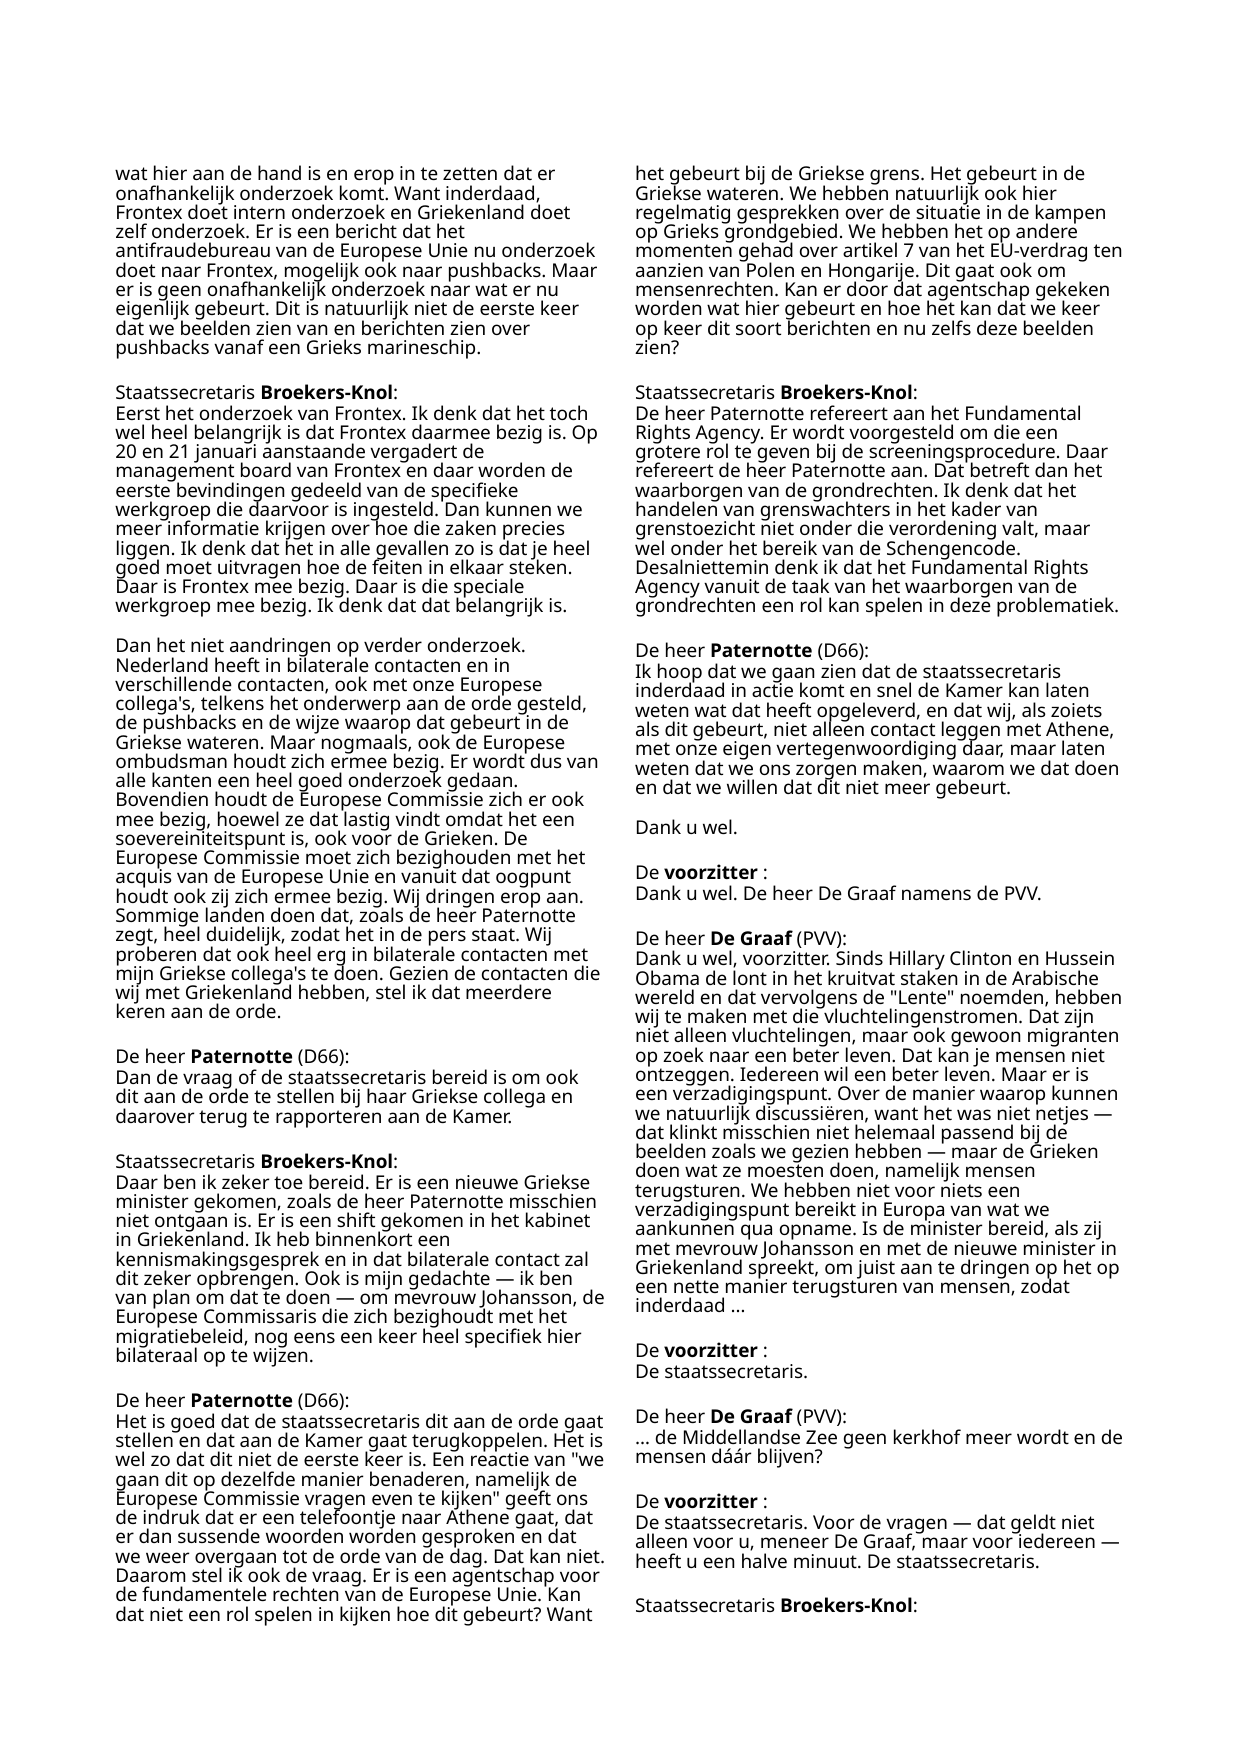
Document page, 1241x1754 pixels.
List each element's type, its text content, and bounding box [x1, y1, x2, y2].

text De heer De Graaf (PVV): [635, 1403, 1125, 1429]
text De voorzitter : [635, 859, 1125, 884]
text De heer De Graaf (PVV): [635, 925, 1125, 950]
text De voorzitter : [635, 1488, 1125, 1514]
text Het is goed dat de staatssecretaris dit aan de orde gaat stellen en dat aan de Kamer gaat terugkoppelen. Het is wel zo dat dit niet de eerste keer is. Een reactie van "we gaan dit op dezelfde manier benaderen, namelijk de Europese Commissie vragen even te kijken" geeft ons de indruk dat er een telefoontje naar Athene gaat, dat er dan sussende woorden worden gesproken en dat we weer overgaan tot de orde van de dag. Dat kan niet. Daarom stel ik ook de vraag. Er is een agentschap voor de fundamentele rechten van de Europese Unie. Kan dat niet een rol spelen in kijken hoe dit gebeurt? Want [115, 1413, 605, 1625]
text Staatssecretaris Broekers-Knol: [635, 1593, 1125, 1618]
text De heer Paternotte (D66): [115, 1387, 605, 1413]
text Dank u wel. De heer De Graaf namens de PVV. [635, 884, 1125, 904]
text Ik hoop dat we gaan zien dat de staatssecretaris inderdaad in actie komt en snel de Kamer kan laten weten wat dat heeft opgeleverd, en dat wij, als zoiets als dit gebeurt, niet alleen contact leggen met Athene, met onze eigen vertegenwoordiging daar, maar laten weten dat we ons zorgen maken, waarom we dat doen en dat we willen dat dit niet meer gebeurt. [635, 663, 1125, 798]
text Dank u wel, voorzitter. Sinds Hillary Clinton en Hussein Obama de lont in het kruitvat staken in de Arabische wereld en dat vervolgens de "Lente" noemden, hebben wij te maken met die vluchtelingenstromen. Dat zijn niet alleen vluchtelingen, maar ook gewoon migranten op zoek naar een beter leven. Dat kan je mensen niet ontzeggen. Iedereen wil een beter leven. Maar er is een verzadigingspunt. Over de manier waarop kunnen we natuurlijk discussiëren, want het was niet netjes — dat klinkt misschien niet helemaal passend bij de beelden zoals we gezien hebben — maar de Grieken doen wat ze moesten doen, namelijk mensen terugsturen. We hebben niet voor niets een verzadigingspunt bereikt in Europa van wat we aankunnen qua opname. Is de minister bereid, als zij met mevrouw Johansson en met de nieuwe minister in Griekenland spreekt, om juist aan te dringen op het op een nette manier terugsturen van mensen, zodat inderdaad … [635, 950, 1125, 1317]
text De heer Paternotte (D66): [635, 637, 1125, 663]
text De heer Paternotte refereert aan het Fundamental Rights Agency. Er wordt voorgesteld om die een grotere rol te geven bij de screeningsprocedure. Daar refereert de heer Paternotte aan. Dat betreft dan het waarborgen van de grondrechten. Ik denk dat het handelen van grenswachters in het kader van grenstoezicht niet onder die verordening valt, maar wel onder het bereik van de Schengencode. Desalniettemin denk ik dat het Fundamental Rights Agency vanuit de taak van het waarborgen van de grondrechten een rol kan spelen in deze problematiek. [635, 404, 1125, 617]
text De heer Paternotte (D66): [115, 1043, 605, 1069]
text De voorzitter : [635, 1337, 1125, 1363]
text Dan de vraag of de staatssecretaris bereid is om ook dit aan de orde te stellen bij haar Griekse collega en daarover terug te rapporteren aan de Kamer. [115, 1069, 605, 1127]
text Staatssecretaris Broekers-Knol: [115, 1148, 605, 1174]
text Staatssecretaris Broekers-Knol: [635, 379, 1125, 404]
text Dank u wel. [635, 819, 1125, 838]
text Staatssecretaris Broekers-Knol: [115, 379, 605, 404]
text het gebeurt bij de Griekse grens. Het gebeurt in de Griekse wateren. We hebben natuurlijk ook hier regelmatig gesprekken over de situatie in de kampen op Grieks grondgebied. We hebben het op andere momenten gehad over artikel 7 van het EU-verdrag ten aanzien van Polen en Hongarije. Dit gaat ook om mensenrechten. Kan er door dat agentschap gekeken worden wat hier gebeurt en hoe het kan dat we keer op keer dit soort berichten en nu zelfs deze beelden zien? [635, 165, 1125, 358]
text … de Middellandse Zee geen kerkhof meer wordt en de mensen dáár blijven? [635, 1429, 1125, 1467]
text wat hier aan de hand is en erop in te zetten dat er onafhankelijk onderzoek komt. Want inderdaad, Frontex doet intern onderzoek en Griekenland doet zelf onderzoek. Er is een bericht dat het antifraudebureau van de Europese Unie nu onderzoek doet naar Frontex, mogelijk ook naar pushbacks. Maar er is geen onafhankelijk onderzoek naar wat er nu eigenlijk gebeurt. Dit is natuurlijk niet de eerste keer dat we beelden zien van en berichten zien over pushbacks vanaf een Grieks marineschip. [115, 165, 605, 358]
text De staatssecretaris. Voor de vragen — dat geldt niet alleen voor u, meneer De Graaf, maar voor iedereen — heeft u een halve minuut. De staatssecretaris. [635, 1514, 1125, 1572]
text De staatssecretaris. [635, 1363, 1125, 1382]
text Daar ben ik zeker toe bereid. Er is een nieuwe Griekse minister gekomen, zoals de heer Paternotte misschien niet ontgaan is. Er is een shift gekomen in het kabinet in Griekenland. Ik heb binnenkort een kennismakingsgesprek en in dat bilaterale contact zal dit zeker opbrengen. Ook is mijn gedachte — ik ben van plan om dat te doen — om mevrouw Johansson, de Europese Commissaris die zich bezighoudt met het migratiebeleid, nog eens een keer heel specifiek hier bilateraal op te wijzen. [115, 1174, 605, 1366]
text Eerst het onderzoek van Frontex. Ik denk dat het toch wel heel belangrijk is dat Frontex daarmee bezig is. Op 20 en 21 januari aanstaande vergadert de management board van Frontex en daar worden de eerste bevindingen gedeeld van de specifieke werkgroep die daarvoor is ingesteld. Dan kunnen we meer informatie krijgen over hoe die zaken precies liggen. Ik denk dat het in alle gevallen zo is dat je heel goed moet uitvragen hoe de feiten in elkaar steken. Daar is Frontex mee bezig. Daar is die speciale werkgroep mee bezig. Ik denk dat dat belangrijk is. [115, 404, 605, 617]
text Dan het niet aandringen op verder onderzoek. Nederland heeft in bilaterale contacten en in verschillende contacten, ook met onze Europese collega's, telkens het onderwerp aan de orde gesteld, de pushbacks en de wijze waarop dat gebeurt in de Griekse wateren. Maar nogmaals, ook de Europese ombudsman houdt zich ermee bezig. Er wordt dus van alle kanten een heel goed onderzoek gedaan. Bovendien houdt de Europese Commissie zich er ook mee bezig, hoewel ze dat lastig vindt omdat het een soevereiniteitspunt is, ook voor de Grieken. De Europese Commissie moet zich bezighouden met het acquis van de Europese Unie en vanuit dat oogpunt houdt ook zij zich ermee bezig. Wij dringen erop aan. Sommige landen doen dat, zoals de heer Paternotte zegt, heel duidelijk, zodat het in de pers staat. Wij proberen dat ook heel erg in bilaterale contacten met mijn Griekse collega's te doen. Gezien de contacten die wij met Griekenland hebben, stel ik dat meerdere keren aan de orde. [115, 637, 605, 1023]
